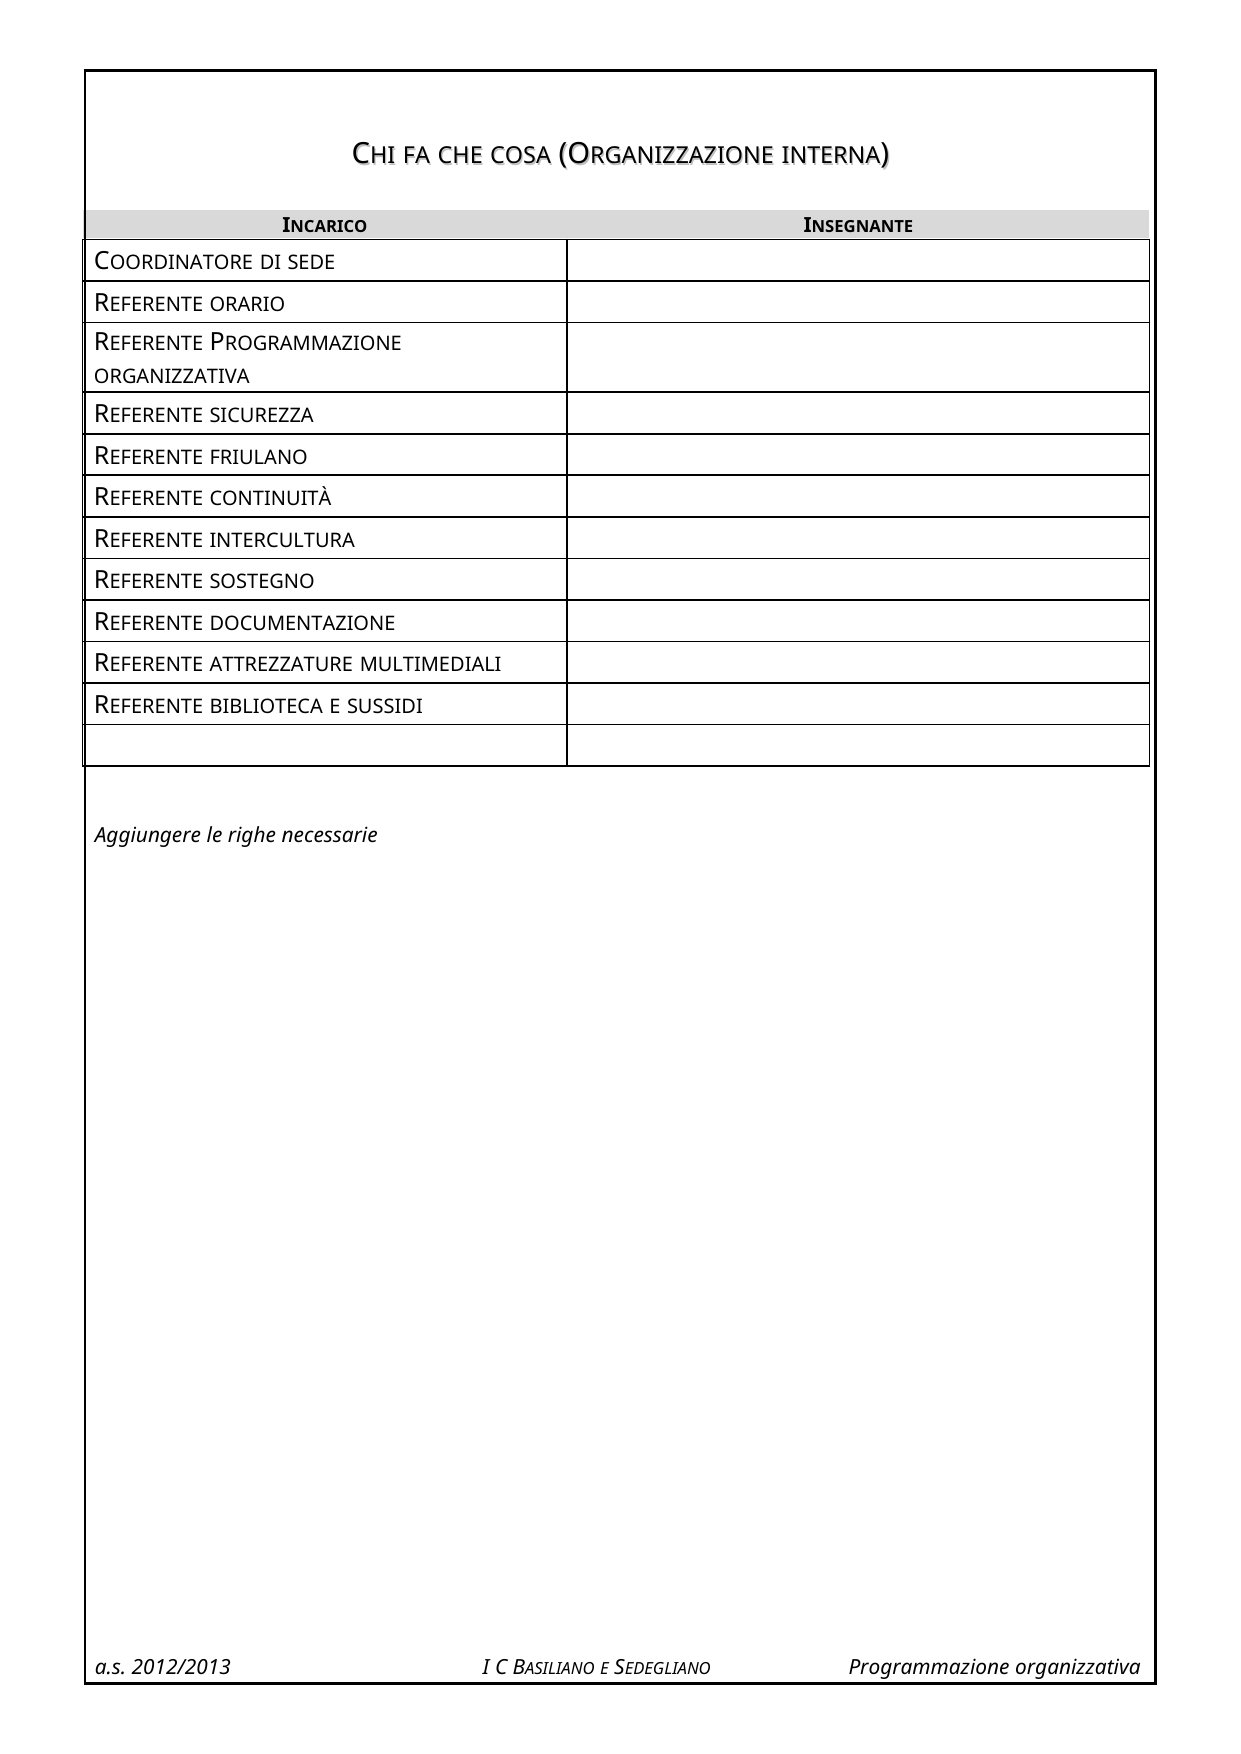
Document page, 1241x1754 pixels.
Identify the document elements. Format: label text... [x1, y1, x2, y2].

table_cell [86, 725, 566, 765]
table_cell [568, 601, 1149, 641]
table_cell Referente Programmazione organizzativa [86, 323, 566, 391]
table_cell [568, 240, 1149, 280]
table_header Incarico [86, 210, 567, 238]
table_header Insegnante [567, 210, 1149, 238]
table_cell [568, 323, 1149, 391]
text Aggiungere le righe necessarie [94, 820, 1146, 849]
table_cell [568, 559, 1149, 599]
table_cell [568, 684, 1149, 724]
table_cell Referente sicurezza [86, 393, 566, 433]
text Chi fa che cosa (Organizzazione interna) [94, 133, 1146, 172]
table_cell [568, 393, 1149, 433]
table_cell Referente orario [86, 282, 566, 322]
table_cell Referente attrezzature multimediali [86, 642, 566, 682]
table_cell Coordinatore di sede [86, 240, 566, 280]
table_cell [568, 725, 1149, 765]
table_cell [568, 518, 1149, 557]
table_cell Referente continuità [86, 476, 566, 516]
table_cell Referente biblioteca e sussidi [86, 684, 566, 724]
table_cell Referente intercultura [86, 518, 566, 557]
table_cell [568, 282, 1149, 322]
table_cell [568, 642, 1149, 682]
table_cell [568, 435, 1149, 474]
table_cell [568, 476, 1149, 516]
table_cell Referente friulano [86, 435, 566, 474]
table_cell Referente documentazione [86, 601, 566, 641]
table_cell Referente sostegno [86, 559, 566, 599]
